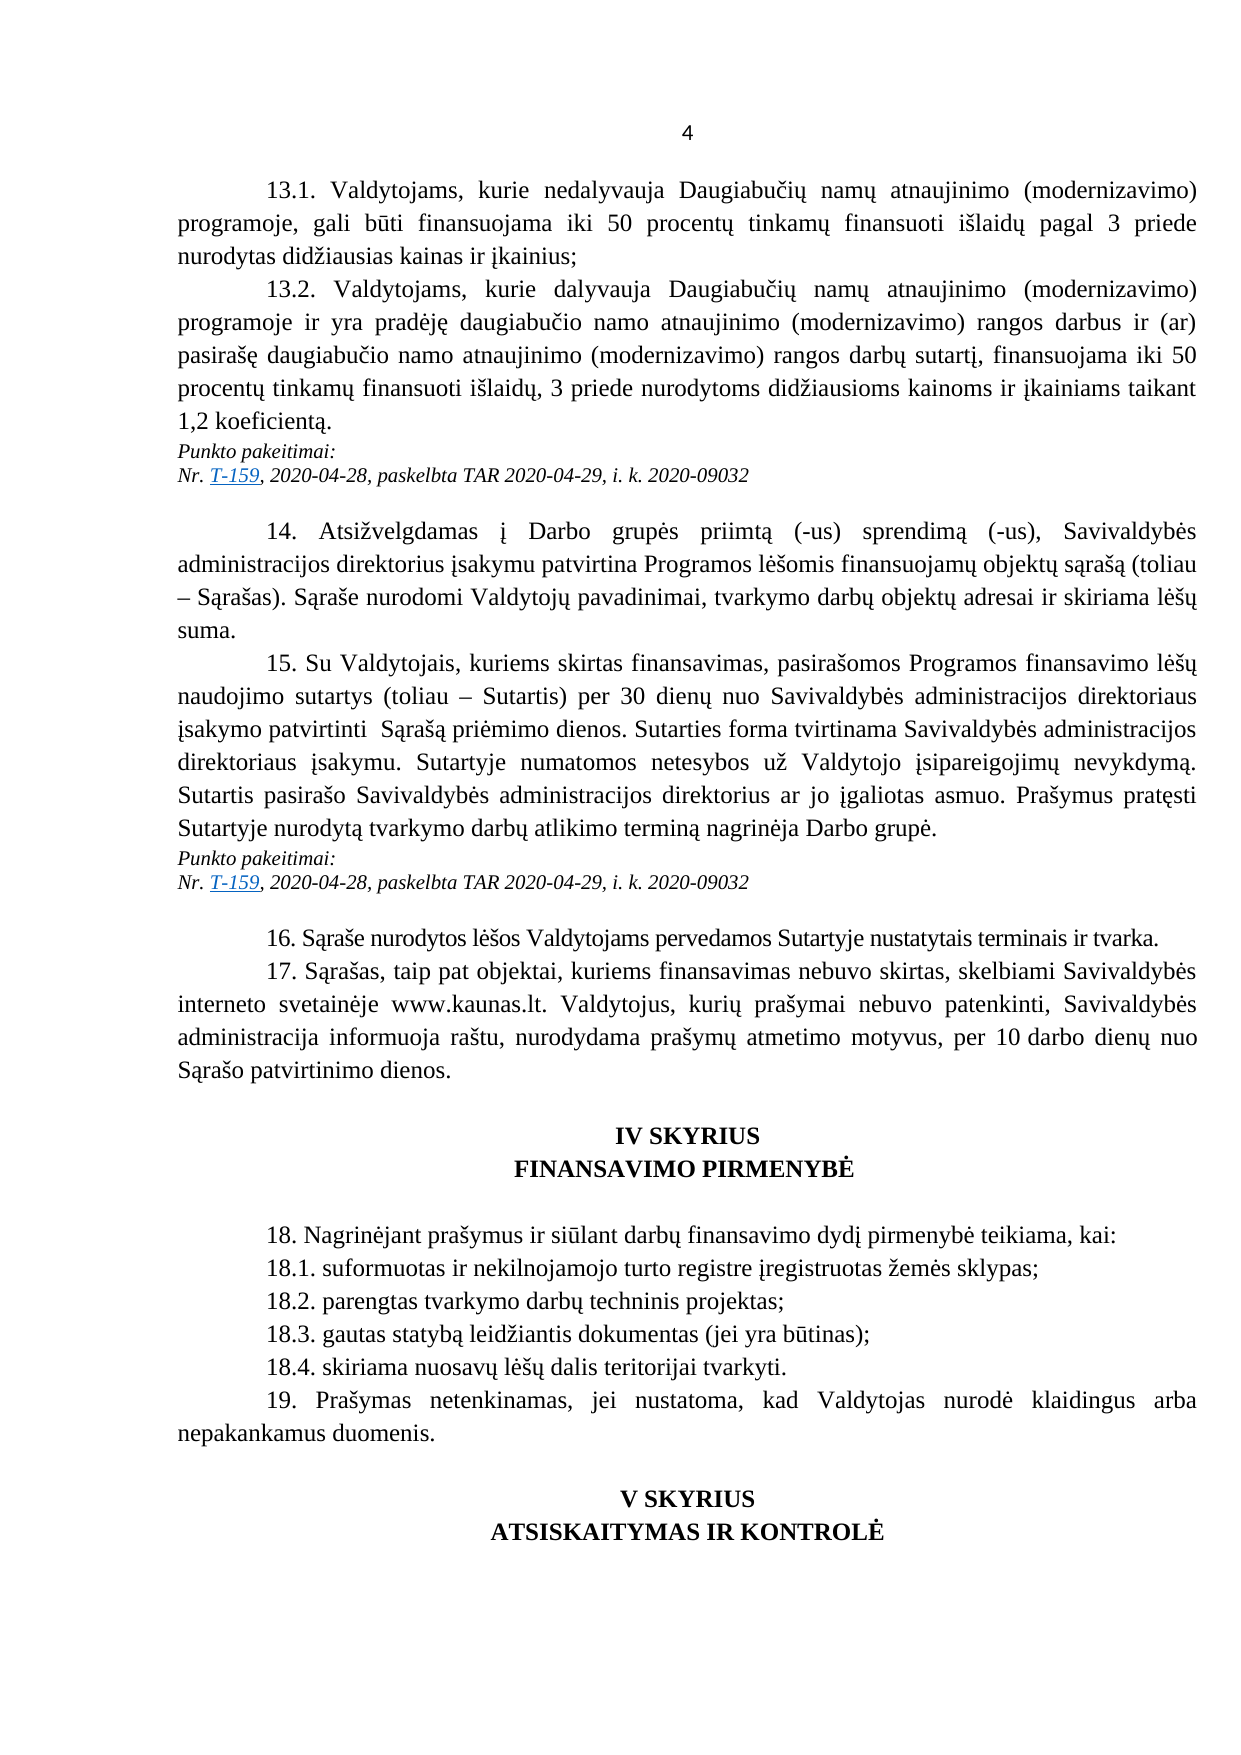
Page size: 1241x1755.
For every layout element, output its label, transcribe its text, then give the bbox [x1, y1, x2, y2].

text Punkto pakeitimai: [177, 439, 1198, 463]
text FINANSAVIMO PIRMENYBĖ [177, 1154, 1198, 1183]
text 18.4. skiriama nuosavų lėšų dalis teritorijai tvarkyti. [177, 1352, 1198, 1381]
text 14. Atsižvelgdamas į Darbo grupės priimtą (-us) sprendimą (-us), Savivaldybės administracijos direktorius įsakymu patvirtina Programos lėšomis finansuojamų objektų sąrašą (toliau – Sąrašas). Sąraše nurodomi Valdytojų pavadinimai, tvarkymo darbų objektų adresai ir skiriama lėšų suma. [177, 516, 1198, 644]
text Nr. T-159, 2020-04-28, paskelbta TAR 2020-04-29, i. k. 2020-09032 [177, 463, 1198, 487]
text 18.3. gautas statybą leidžiantis dokumentas (jei yra būtinas); [177, 1319, 1198, 1348]
text 18.2. parengtas tvarkymo darbų techninis projektas; [177, 1286, 1198, 1315]
text V SKYRIUS [177, 1484, 1198, 1513]
text 13.1. Valdytojams, kurie nedalyvauja Daugiabučių namų atnaujinimo (modernizavimo) programoje, gali būti finansuojama iki 50 procentų tinkamų finansuoti išlaidų pagal 3 priede nurodytas didžiausias kainas ir įkainius; [177, 175, 1198, 270]
text 19. Prašymas netenkinamas, jei nustatoma, kad Valdytojas nurodė klaidingus arba nepakankamus duomenis. [177, 1385, 1198, 1447]
text Punkto pakeitimai: [177, 846, 1198, 870]
text ATSISKAITYMAS IR KONTROLĖ [177, 1517, 1198, 1546]
text 18.1. suformuotas ir nekilnojamojo turto registre įregistruotas žemės sklypas; [177, 1253, 1198, 1282]
text IV SKYRIUS [177, 1121, 1198, 1150]
text 17. Sąrašas, taip pat objektai, kuriems finansavimas nebuvo skirtas, skelbiami Savivaldybės interneto svetainėje www.kaunas.lt. Valdytojus, kurių prašymai nebuvo patenkinti, Savivaldybės administracija informuoja raštu, nurodydama prašymų atmetimo motyvus, per 10 darbo dienų nuo Sąrašo patvirtinimo dienos. [177, 956, 1198, 1084]
text 18. Nagrinėjant prašymus ir siūlant darbų finansavimo dydį pirmenybė teikiama, kai: [177, 1220, 1198, 1249]
text 15. Su Valdytojais, kuriems skirtas finansavimas, pasirašomos Programos finansavimo lėšų naudojimo sutartys (toliau – Sutartis) per 30 dienų nuo Savivaldybės administracijos direktoriaus įsakymo patvirtinti Sąrašą priėmimo dienos. Sutarties forma tvirtinama Savivaldybės administracijos direktoriaus įsakymu. Sutartyje numatomos netesybos už Valdytojo įsipareigojimų nevykdymą. Sutartis pasirašo Savivaldybės administracijos direktorius ar jo įgaliotas asmuo. Prašymus pratęsti Sutartyje nurodytą tvarkymo darbų atlikimo terminą nagrinėja Darbo grupė. [177, 648, 1198, 842]
text 13.2. Valdytojams, kurie dalyvauja Daugiabučių namų atnaujinimo (modernizavimo) programoje ir yra pradėję daugiabučio namo atnaujinimo (modernizavimo) rangos darbus ir (ar) pasirašę daugiabučio namo atnaujinimo (modernizavimo) rangos darbų sutartį, finansuojama iki 50 procentų tinkamų finansuoti išlaidų, 3 priede nurodytoms didžiausioms kainoms ir įkainiams taikant 1,2 koeficientą. [177, 274, 1198, 435]
text Nr. T-159, 2020-04-28, paskelbta TAR 2020-04-29, i. k. 2020-09032 [177, 870, 1198, 894]
text 16. Sąraše nurodytos lėšos Valdytojams pervedamos Sutartyje nustatytais terminais ir tvarka. [177, 923, 1198, 952]
